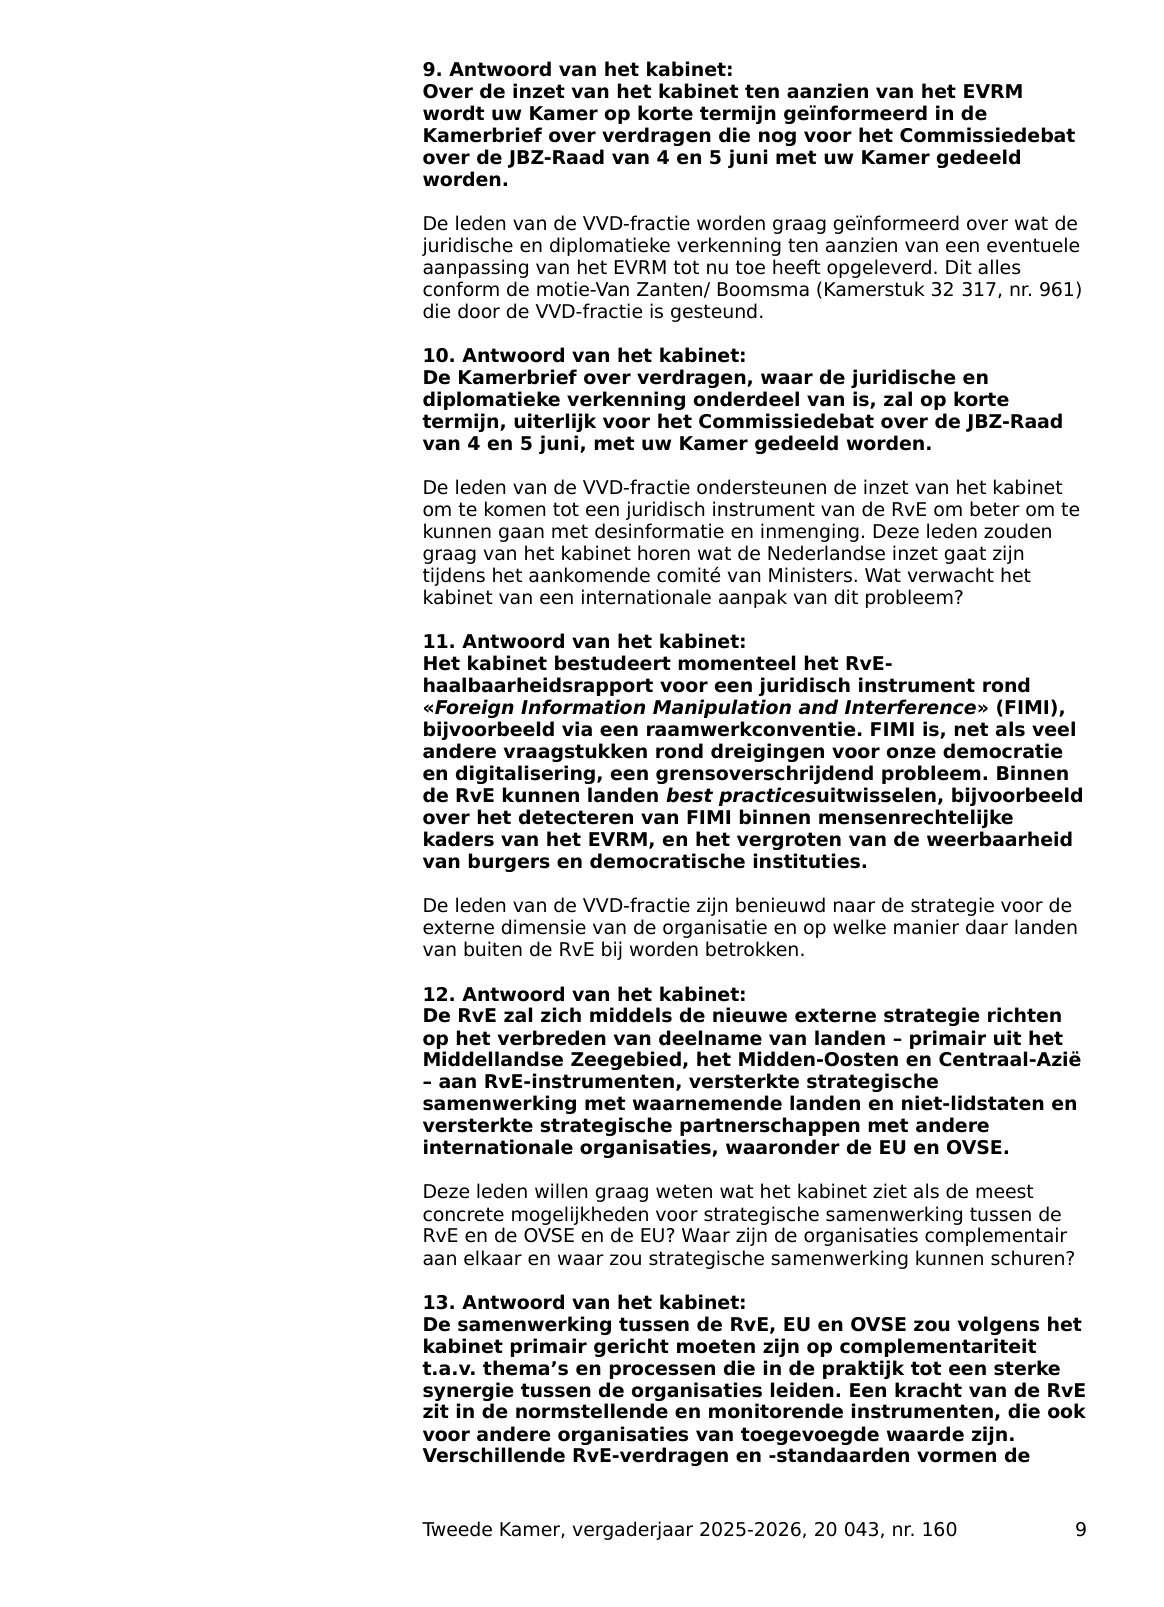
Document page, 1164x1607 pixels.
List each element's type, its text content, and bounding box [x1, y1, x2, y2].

text Het kabinet bestudeert momenteel het RvE-haalbaarheidsrapport voor een juridisch instrument rond «Foreign Information Manipulation and Interference» (FIMI), bijvoorbeeld via een raamwerkconventie. FIMI is, net als veel andere vraagstukken rond dreigingen voor onze democratie en digitalisering, een grensoverschrijdend probleem. Binnen de RvE kunnen landen best practicesuitwisselen, bijvoorbeeld over het detecteren van FIMI binnen mensenrechtelijke kaders van het EVRM, en het vergroten van de weerbaarheid van burgers en democratische instituties. [422, 653, 1087, 873]
text Deze leden willen graag weten wat het kabinet ziet als de meest concrete mogelijkheden voor strategische samenwerking tussen de RvE en de OVSE en de EU? Waar zijn de organisaties complementair aan elkaar en waar zou strategische samenwerking kunnen schuren? [422, 1181, 1087, 1269]
text 13. Antwoord van het kabinet: [422, 1292, 1087, 1313]
text Over de inzet van het kabinet ten aanzien van het EVRM wordt uw Kamer op korte termijn geïnformeerd in de Kamerbrief over verdragen die nog voor het Commissiedebat over de JBZ-Raad van 4 en 5 juni met uw Kamer gedeeld worden. [422, 81, 1087, 191]
text De leden van de VVD-fractie worden graag geïnformeerd over wat de juridische en diplomatieke verkenning ten aanzien van een eventuele aanpassing van het EVRM tot nu toe heeft opgeleverd. Dit alles conform de motie-Van Zanten/ Boomsma (Kamerstuk 32 317, nr. 961) die door de VVD-fractie is gesteund. [422, 213, 1087, 323]
text 9. Antwoord van het kabinet: [422, 59, 1087, 81]
text 11. Antwoord van het kabinet: [422, 631, 1087, 653]
text De samenwerking tussen de RvE, EU en OVSE zou volgens het kabinet primair gericht moeten zijn op complementariteit t.a.v. thema’s en processen die in de praktijk tot een sterke synergie tussen de organisaties leiden. Een kracht van de RvE zit in de normstellende en monitorende instrumenten, die ook voor andere organisaties van toegevoegde waarde zijn. Verschillende RvE-verdragen en -standaarden vormen de [422, 1313, 1087, 1467]
text De RvE zal zich middels de nieuwe externe strategie richten op het verbreden van deelname van landen – primair uit het Middellandse Zeegebied, het Midden-Oosten en Centraal-Azië – aan RvE-instrumenten, versterkte strategische samenwerking met waarnemende landen en niet-lidstaten en versterkte strategische partnerschappen met andere internationale organisaties, waaronder de EU en OVSE. [422, 1005, 1087, 1159]
text De Kamerbrief over verdragen, waar de juridische en diplomatieke verkenning onderdeel van is, zal op korte termijn, uiterlijk voor het Commissiedebat over de JBZ-Raad van 4 en 5 juni, met uw Kamer gedeeld worden. [422, 367, 1087, 455]
text 10. Antwoord van het kabinet: [422, 345, 1087, 367]
text 12. Antwoord van het kabinet: [422, 983, 1087, 1005]
text De leden van de VVD-fractie zijn benieuwd naar de strategie voor de externe dimensie van de organisatie en op welke manier daar landen van buiten de RvE bij worden betrokken. [422, 895, 1087, 961]
text De leden van de VVD-fractie ondersteunen de inzet van het kabinet om te komen tot een juridisch instrument van de RvE om beter om te kunnen gaan met desinformatie en inmenging. Deze leden zouden graag van het kabinet horen wat de Nederlandse inzet gaat zijn tijdens het aankomende comité van Ministers. Wat verwacht het kabinet van een internationale aanpak van dit probleem? [422, 477, 1087, 609]
